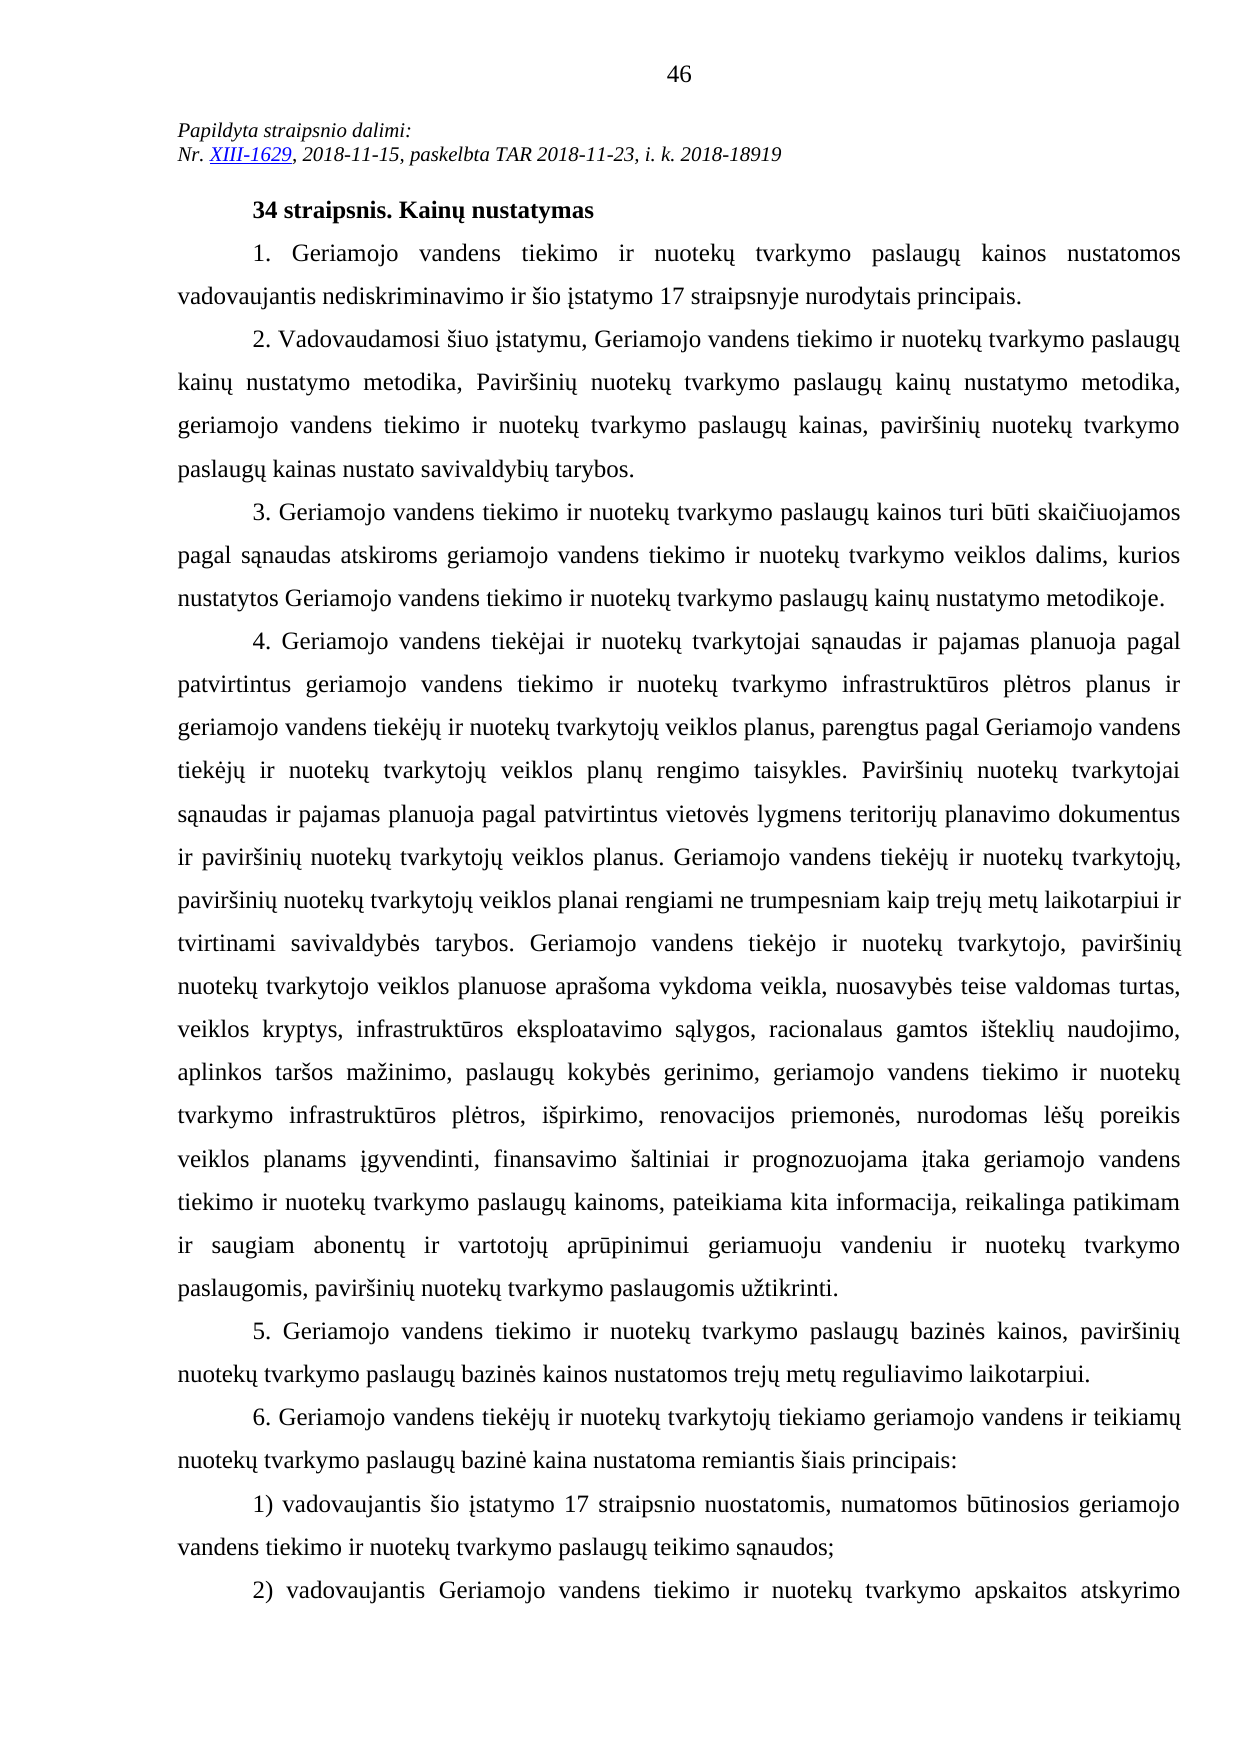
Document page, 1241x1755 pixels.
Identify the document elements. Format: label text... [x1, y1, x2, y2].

text 1. Geriamojo vandens tiekimo ir nuotekų tvarkymo paslaugų kainos nustatomos vadovaujantis nediskriminavimo ir šio įstatymo 17 straipsnyje nurodytais principais. [177, 238, 1181, 310]
text 2. Vadovaudamosi šiuo įstatymu, Geriamojo vandens tiekimo ir nuotekų tvarkymo paslaugų kainų nustatymo metodika, Paviršinių nuotekų tvarkymo paslaugų kainų nustatymo metodika, geriamojo vandens tiekimo ir nuotekų tvarkymo paslaugų kainas, paviršinių nuotekų tvarkymo paslaugų kainas nustato savivaldybių tarybos. [177, 324, 1181, 482]
text 34 straipsnis. Kainų nustatymas [177, 195, 1181, 224]
text 2) vadovaujantis Geriamojo vandens tiekimo ir nuotekų tvarkymo apskaitos atskyrimo [177, 1575, 1181, 1604]
text 4. Geriamojo vandens tiekėjai ir nuotekų tvarkytojai sąnaudas ir pajamas planuoja pagal patvirtintus geriamojo vandens tiekimo ir nuotekų tvarkymo infrastruktūros plėtros planus ir geriamojo vandens tiekėjų ir nuotekų tvarkytojų veiklos planus, parengtus pagal Geriamojo vandens tiekėjų ir nuotekų tvarkytojų veiklos planų rengimo taisykles. Paviršinių nuotekų tvarkytojai sąnaudas ir pajamas planuoja pagal patvirtintus vietovės lygmens teritorijų planavimo dokumentus ir paviršinių nuotekų tvarkytojų veiklos planus. Geriamojo vandens tiekėjų ir nuotekų tvarkytojų, paviršinių nuotekų tvarkytojų veiklos planai rengiami ne trumpesniam kaip trejų metų laikotarpiui ir tvirtinami savivaldybės tarybos. Geriamojo vandens tiekėjo ir nuotekų tvarkytojo, paviršinių nuotekų tvarkytojo veiklos planuose aprašoma vykdoma veikla, nuosavybės teise valdomas turtas, veiklos kryptys, infrastruktūros eksploatavimo sąlygos, racionalaus gamtos išteklių naudojimo, aplinkos taršos mažinimo, paslaugų kokybės gerinimo, geriamojo vandens tiekimo ir nuotekų tvarkymo infrastruktūros plėtros, išpirkimo, renovacijos priemonės, nurodomas lėšų poreikis veiklos planams įgyvendinti, finansavimo šaltiniai ir prognozuojama įtaka geriamojo vandens tiekimo ir nuotekų tvarkymo paslaugų kainoms, pateikiama kita informacija, reikalinga patikimam ir saugiam abonentų ir vartotojų aprūpinimui geriamuoju vandeniu ir nuotekų tvarkymo paslaugomis, paviršinių nuotekų tvarkymo paslaugomis užtikrinti. [177, 626, 1181, 1302]
text 6. Geriamojo vandens tiekėjų ir nuotekų tvarkytojų tiekiamo geriamojo vandens ir teikiamų nuotekų tvarkymo paslaugų bazinė kaina nustatoma remiantis šiais principais: [177, 1402, 1181, 1474]
text 3. Geriamojo vandens tiekimo ir nuotekų tvarkymo paslaugų kainos turi būti skaičiuojamos pagal sąnaudas atskiroms geriamojo vandens tiekimo ir nuotekų tvarkymo veiklos dalims, kurios nustatytos Geriamojo vandens tiekimo ir nuotekų tvarkymo paslaugų kainų nustatymo metodikoje. [177, 497, 1181, 612]
text 1) vadovaujantis šio įstatymo 17 straipsnio nuostatomis, numatomos būtinosios geriamojo vandens tiekimo ir nuotekų tvarkymo paslaugų teikimo sąnaudos; [177, 1489, 1181, 1561]
text 5. Geriamojo vandens tiekimo ir nuotekų tvarkymo paslaugų bazinės kainos, paviršinių nuotekų tvarkymo paslaugų bazinės kainos nustatomos trejų metų reguliavimo laikotarpiui. [177, 1316, 1181, 1388]
text Nr. XIII-1629, 2018-11-15, paskelbta TAR 2018-11-23, i. k. 2018-18919 [177, 142, 1181, 166]
text Papildyta straipsnio dalimi: [177, 118, 1181, 142]
